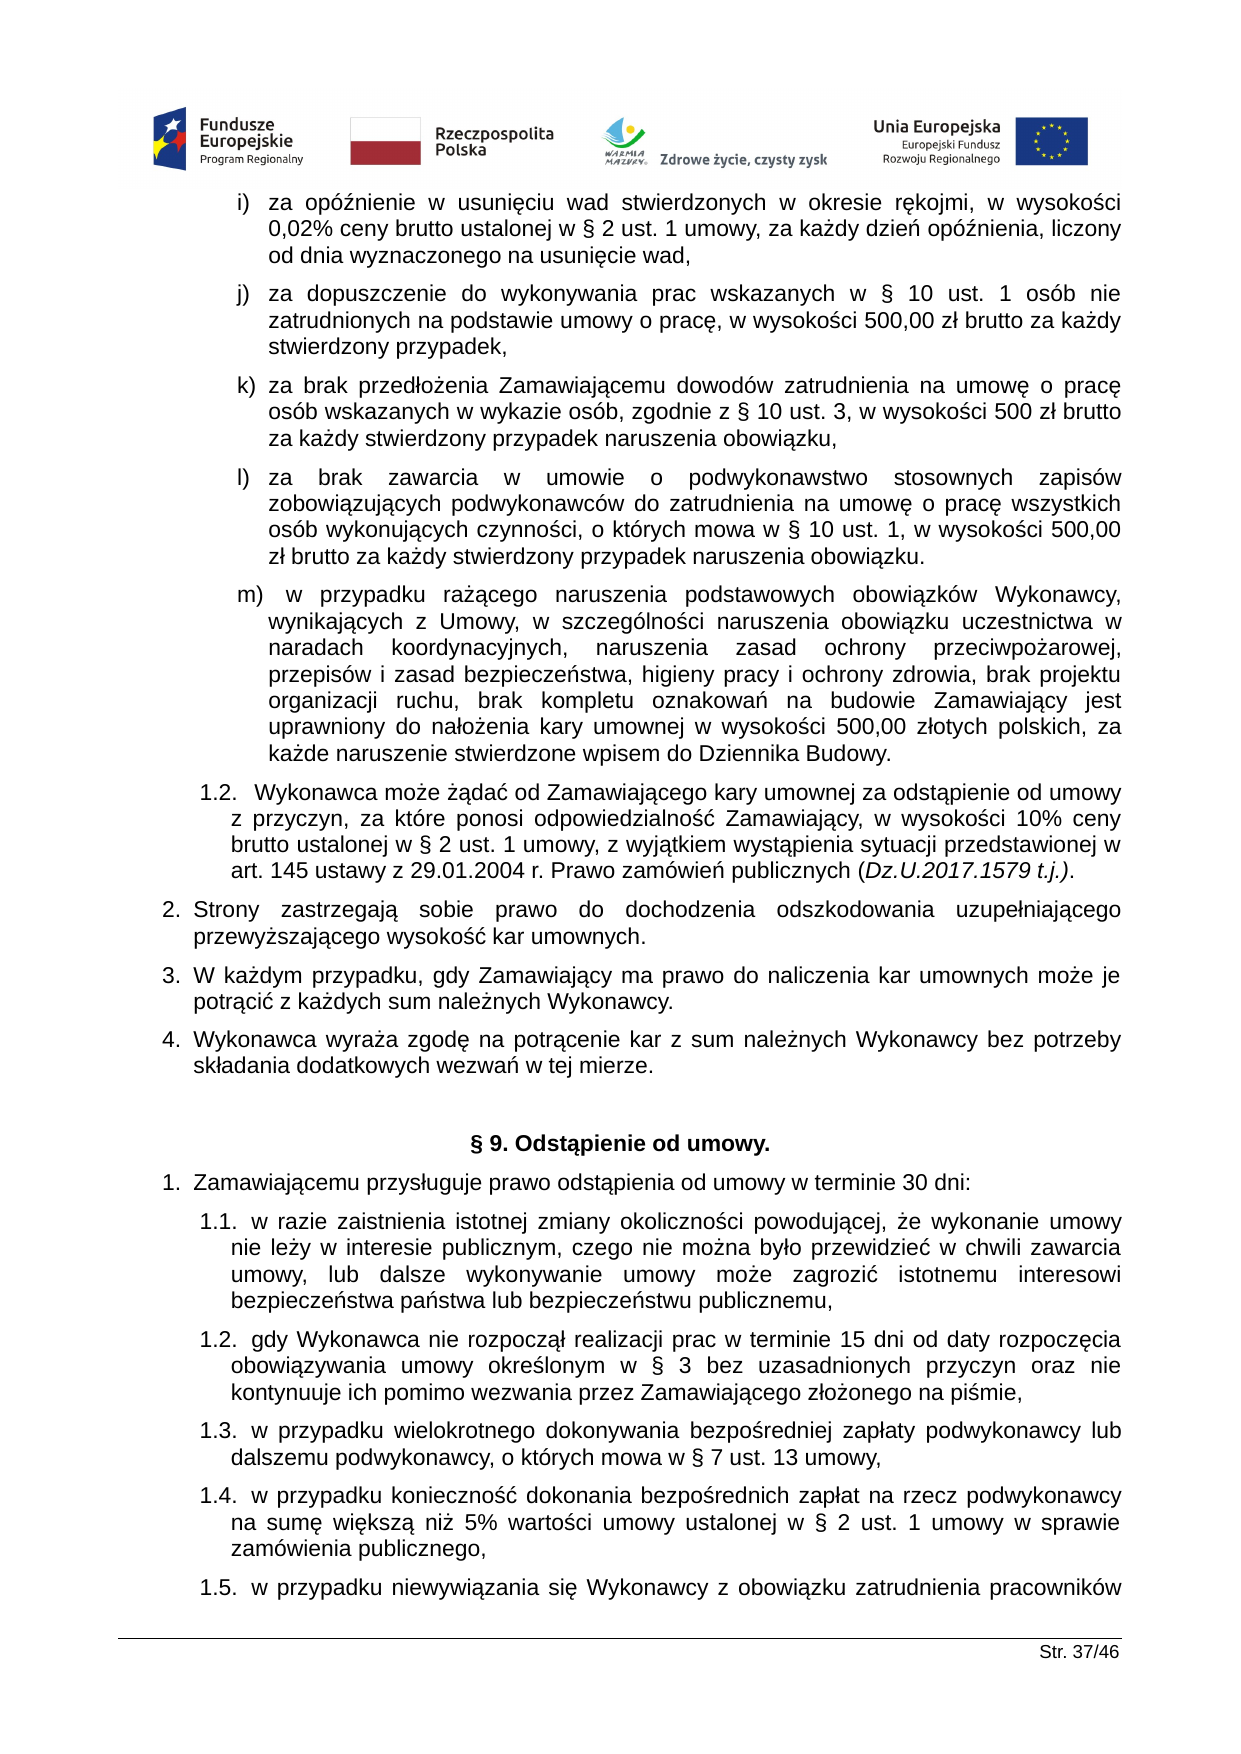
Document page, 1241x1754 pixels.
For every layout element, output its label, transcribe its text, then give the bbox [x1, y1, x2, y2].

list w razie zaistnienia istotnej zmiany okoliczności powodującej, że wykonanie umowy nie leży w interesie publicznym, czego nie można było przewidzieć w chwili zawarcia umowy, lub dalsze wykonywanie umowy może zagrozić istotnemu interesowi bezpieczeństwa państwa lub bezpieczeństwu publicznemu, [193, 1208, 1122, 1313]
list Strony zastrzegają sobie prawo do dochodzenia odszkodowania uzupełniającego przewyższającego wysokość kar umownych. [156, 896, 1122, 949]
picture [118, 88, 1123, 189]
list w przypadku rażącego naruszenia podstawowych obowiązków Wykonawcy, wynikających z Umowy, w szczególności naruszenia obowiązku uczestnictwa w naradach koordynacyjnych, naruszenia zasad ochrony przeciwpożarowej, przepisów i zasad bezpieczeństwa, higieny pracy i ochrony zdrowia, brak projektu organizacji ruchu, brak kompletu oznakowań na budowie Zamawiający jest uprawniony do nałożenia kary umownej w wysokości 500,00 złotych polskich, za każde naruszenie stwierdzone wpisem do Dziennika Budowy. [231, 581, 1122, 766]
list w przypadku niewywiązania się Wykonawcy z obowiązku zatrudnienia pracowników [193, 1574, 1122, 1600]
list za opóźnienie w usunięciu wad stwierdzonych w okresie rękojmi, w wysokości 0,02% ceny brutto ustalonej w § 2 ust. 1 umowy, za każdy dzień opóźnienia, liczony od dnia wyznaczonego na usunięcie wad, [231, 189, 1122, 268]
list W każdym przypadku, gdy Zamawiający ma prawo do naliczenia kar umownych może je potrącić z każdych sum należnych Wykonawcy. [156, 962, 1122, 1014]
text § 9. Odstąpienie od umowy. [118, 1130, 1122, 1156]
list za dopuszczenie do wykonywania prac wskazanych w § 10 ust. 1 osób nie zatrudnionych na podstawie umowy o pracę, w wysokości 500,00 zł brutto za każdy stwierdzony przypadek, [231, 280, 1122, 359]
list Wykonawca może żądać od Zamawiającego kary umownej za odstąpienie od umowy z przyczyn, za które ponosi odpowiedzialność Zamawiający, w wysokości 10% ceny brutto ustalonej w § 2 ust. 1 umowy, z wyjątkiem wystąpienia sytuacji przedstawionej w art. 145 ustawy z 29.01.2004 r. Prawo zamówień publicznych (Dz.U.2017.1579 t.j.). [193, 778, 1122, 884]
list w przypadku wielokrotnego dokonywania bezpośredniej zapłaty podwykonawcy lub dalszemu podwykonawcy, o których mowa w § 7 ust. 13 umowy, [193, 1417, 1122, 1470]
list za brak zawarcia w umowie o podwykonawstwo stosownych zapisów zobowiązujących podwykonawców do zatrudnienia na umowę o pracę wszystkich osób wykonujących czynności, o których mowa w § 10 ust. 1, w wysokości 500,00 zł brutto za każdy stwierdzony przypadek naruszenia obowiązku. [231, 463, 1122, 569]
list Zamawiającemu przysługuje prawo odstąpienia od umowy w terminie 30 dni: [156, 1169, 1122, 1195]
list Wykonawca wyraża zgodę na potrącenie kar z sum należnych Wykonawcy bez potrzeby składania dodatkowych wezwań w tej mierze. [156, 1026, 1122, 1079]
list za brak przedłożenia Zamawiającemu dowodów zatrudnienia na umowę o pracę osób wskazanych w wykazie osób, zgodnie z § 10 ust. 3, w wysokości 500 zł brutto za każdy stwierdzony przypadek naruszenia obowiązku, [231, 372, 1122, 451]
list w przypadku konieczność dokonania bezpośrednich zapłat na rzecz podwykonawcy na sumę większą niż 5% wartości umowy ustalonej w § 2 ust. 1 umowy w sprawie zamówienia publicznego, [193, 1482, 1122, 1562]
list gdy Wykonawca nie rozpoczął realizacji prac w terminie 15 dni od daty rozpoczęcia obowiązywania umowy określonym w § 3 bez uzasadnionych przyczyn oraz nie kontynuuje ich pomimo wezwania przez Zamawiającego złożonego na piśmie, [193, 1326, 1122, 1405]
